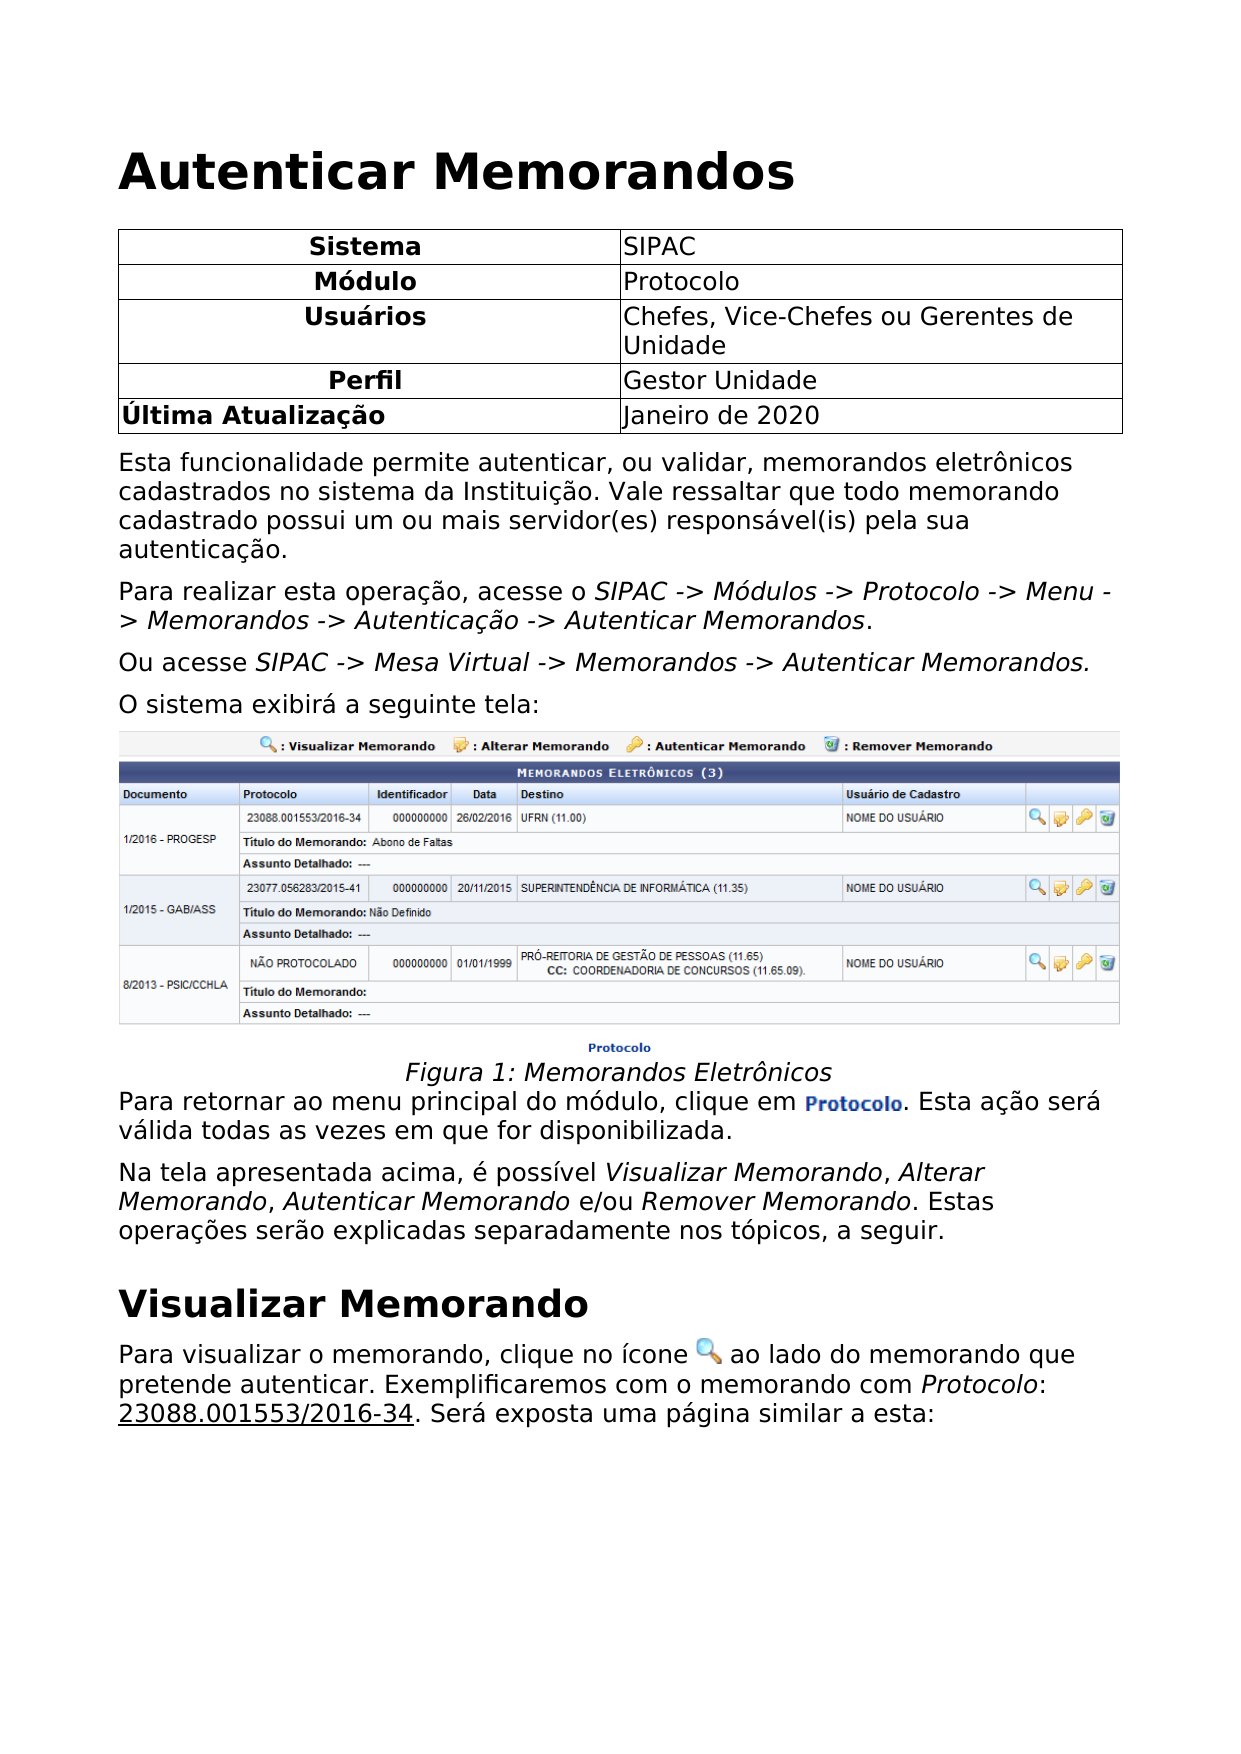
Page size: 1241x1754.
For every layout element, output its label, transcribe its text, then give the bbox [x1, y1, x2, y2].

text Para visualizar o memorando, clique no ícone ao lado do memorando que pretende autenticar. Exemplificaremos com o memorando com Protocolo: 23088.001553/2016-34. Será exposta uma página similar a esta: [118, 1339, 1122, 1428]
table_cell Janeiro de 2020 [621, 399, 1122, 433]
text Figura 1: Memorandos Eletrônicos [118, 1058, 1122, 1087]
text O sistema exibirá a seguinte tela: [118, 690, 1122, 719]
subtitle Autenticar Memorandos [118, 143, 1122, 201]
table_header SIPAC [621, 230, 1122, 264]
text Esta funcionalidade permite autenticar, ou validar, memorandos eletrônicos cadastrados no sistema da Instituição. Vale ressaltar que todo memorando cadastrado possui um ou mais servidor(es) responsável(is) pela sua autenticação. [118, 448, 1122, 565]
table_cell Gestor Unidade [621, 364, 1122, 398]
table_cell Última Atualização [119, 399, 620, 433]
picture [805, 1096, 903, 1111]
table_cell Usuários [119, 300, 620, 363]
table_cell Perfil [119, 364, 620, 398]
table_cell Módulo [119, 265, 620, 299]
picture [696, 1338, 722, 1364]
subtitle Visualizar Memorando [118, 1283, 1122, 1326]
text Para realizar esta operação, acesse o SIPAC -> Módulos -> Protocolo -> Menu -> Memorandos -> Autenticação -> Autenticar Memorandos. [118, 577, 1122, 636]
text Na tela apresentada acima, é possível Visualizar Memorando, Alterar Memorando, Autenticar Memorando e/ou Remover Memorando. Estas operações serão explicadas separadamente nos tópicos, a seguir. [118, 1158, 1122, 1245]
table_cell Protocolo [621, 265, 1122, 299]
text Para retornar ao menu principal do módulo, clique em . Esta ação será válida todas as vezes em que for disponibilizada. [118, 1087, 1122, 1145]
picture [118, 731, 1123, 1058]
table_cell Chefes, Vice-Chefes ou Gerentes de Unidade [621, 300, 1122, 363]
text Ou acesse SIPAC -> Mesa Virtual -> Memorandos -> Autenticar Memorandos. [118, 648, 1122, 677]
table_header Sistema [119, 230, 620, 264]
